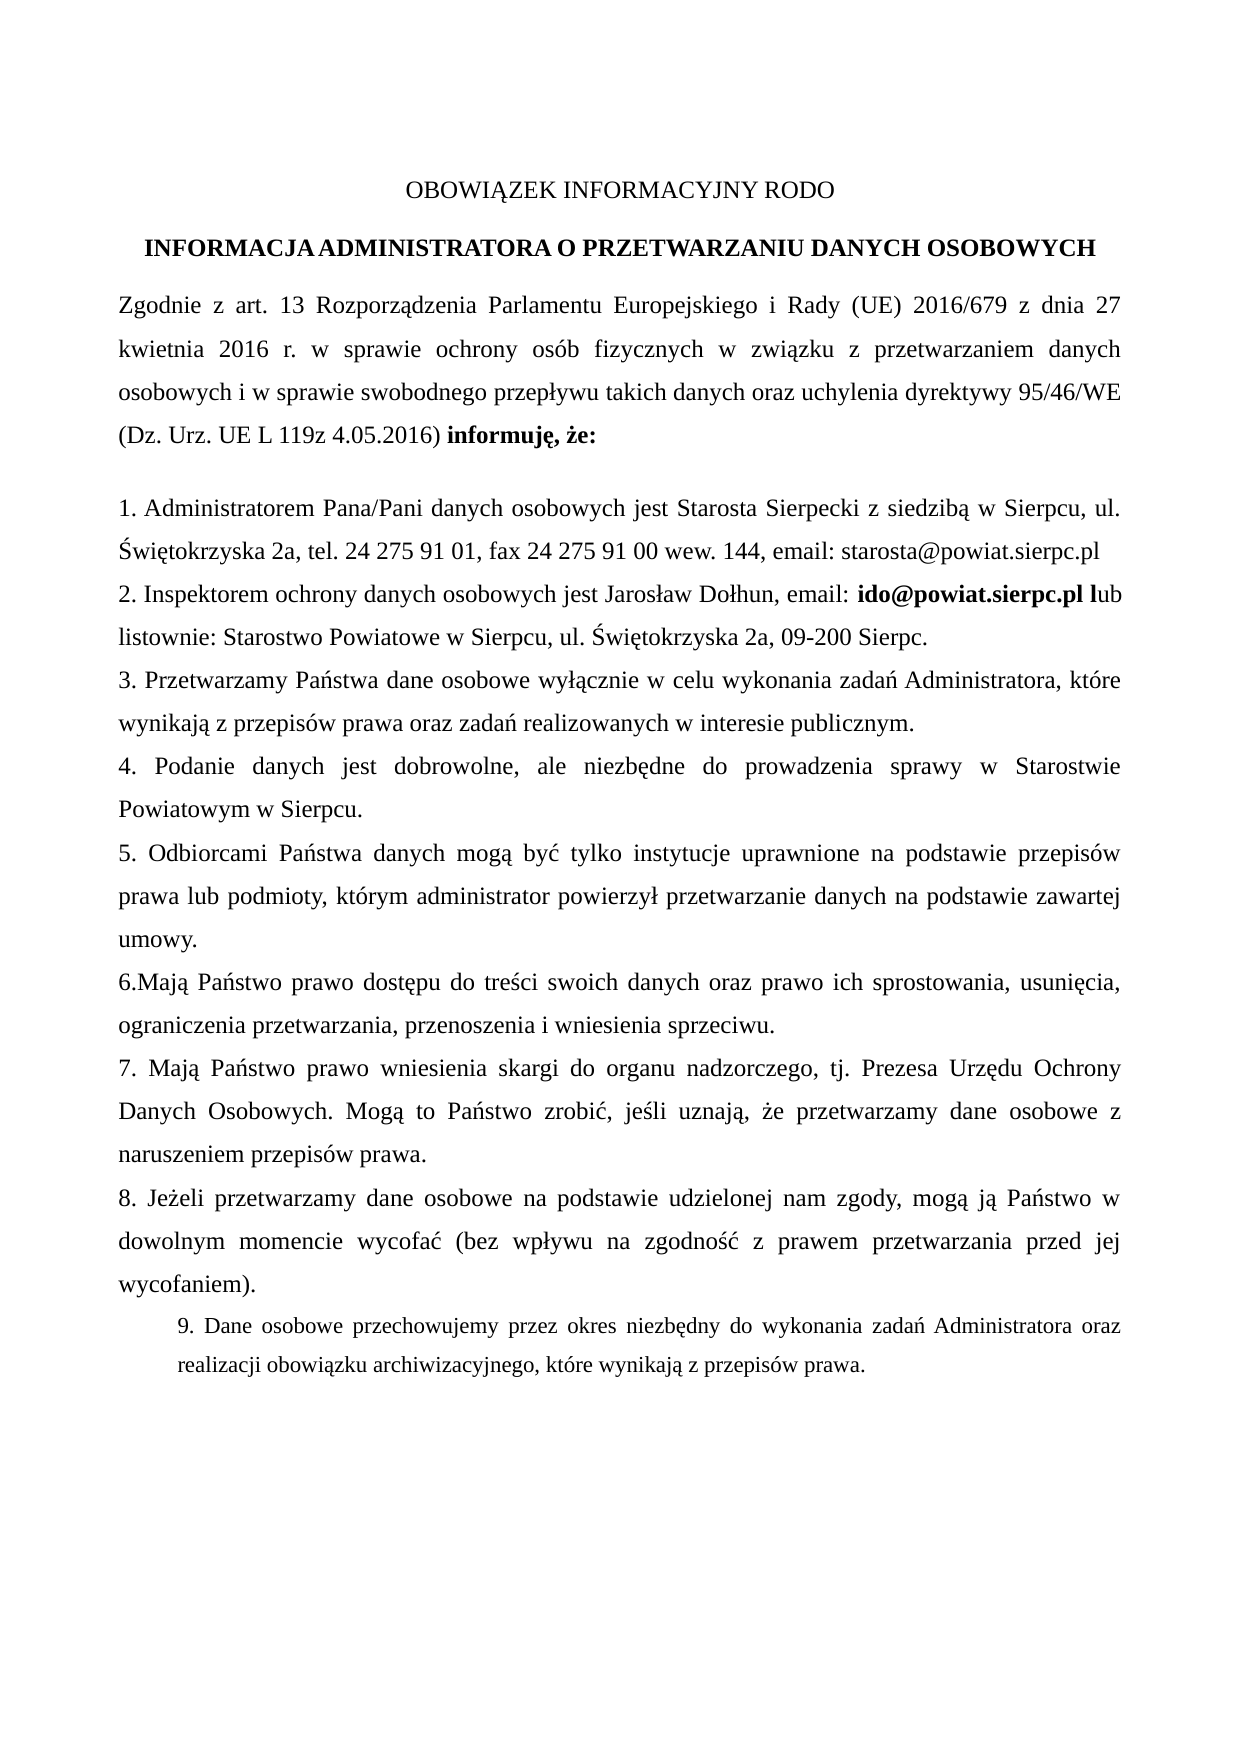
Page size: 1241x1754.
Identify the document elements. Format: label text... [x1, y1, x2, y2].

text Zgodnie z art. 13 Rozporządzenia Parlamentu Europejskiego i Rady (UE) 2016/679 z dnia 27 kwietnia 2016 r. w sprawie ochrony osób fizycznych w związku z przetwarzaniem danych osobowych i w sprawie swobodnego przepływu takich danych oraz uchylenia dyrektywy 95/46/WE (Dz. Urz. UE L 119z 4.05.2016) informuję, że: [118, 291, 1122, 449]
text 4. Podanie danych jest dobrowolne, ale niezbędne do prowadzenia sprawy w Starostwie Powiatowym w Sierpcu. [118, 751, 1122, 823]
text OBOWIĄZEK INFORMACYJNY RODO [118, 176, 1122, 204]
text INFORMACJA ADMINISTRATORA O PRZETWARZANIU DANYCH OSOBOWYCH [118, 233, 1122, 262]
text 8. Jeżeli przetwarzamy dane osobowe na podstawie udzielonej nam zgody, mogą ją Państwo w dowolnym momencie wycofać (bez wpływu na zgodność z prawem przetwarzania przed jej wycofaniem). [118, 1183, 1122, 1298]
text 1. Administratorem Pana/Pani danych osobowych jest Starosta Sierpecki z siedzibą w Sierpcu, ul. Świętokrzyska 2a, tel. 24 275 91 01, fax 24 275 91 00 wew. 144, email: starosta@powiat.sierpc.pl [118, 493, 1122, 564]
text 7. Mają Państwo prawo wniesienia skargi do organu nadzorczego, tj. Prezesa Urzędu Ochrony Danych Osobowych. Mogą to Państwo zrobić, jeśli uznają, że przetwarzamy dane osobowe z naruszeniem przepisów prawa. [118, 1053, 1122, 1168]
text 9. Dane osobowe przechowujemy przez okres niezbędny do wykonania zadań Administratora oraz realizacji obowiązku archiwizacyjnego, które wynikają z przepisów prawa. [177, 1312, 1122, 1378]
text 6.Mają Państwo prawo dostępu do treści swoich danych oraz prawo ich sprostowania, usunięcia, ograniczenia przetwarzania, przenoszenia i wniesienia sprzeciwu. [118, 967, 1122, 1039]
text 5. Odbiorcami Państwa danych mogą być tylko instytucje uprawnione na podstawie przepisów prawa lub podmioty, którym administrator powierzył przetwarzanie danych na podstawie zawartej umowy. [118, 838, 1122, 953]
text 2. Inspektorem ochrony danych osobowych jest Jarosław Dołhun, email: ido@powiat.sierpc.pl lub listownie: Starostwo Powiatowe w Sierpcu, ul. Świętokrzyska 2a, 09-200 Sierpc. [118, 579, 1122, 651]
text 3. Przetwarzamy Państwa dane osobowe wyłącznie w celu wykonania zadań Administratora, które wynikają z przepisów prawa oraz zadań realizowanych w interesie publicznym. [118, 665, 1122, 737]
